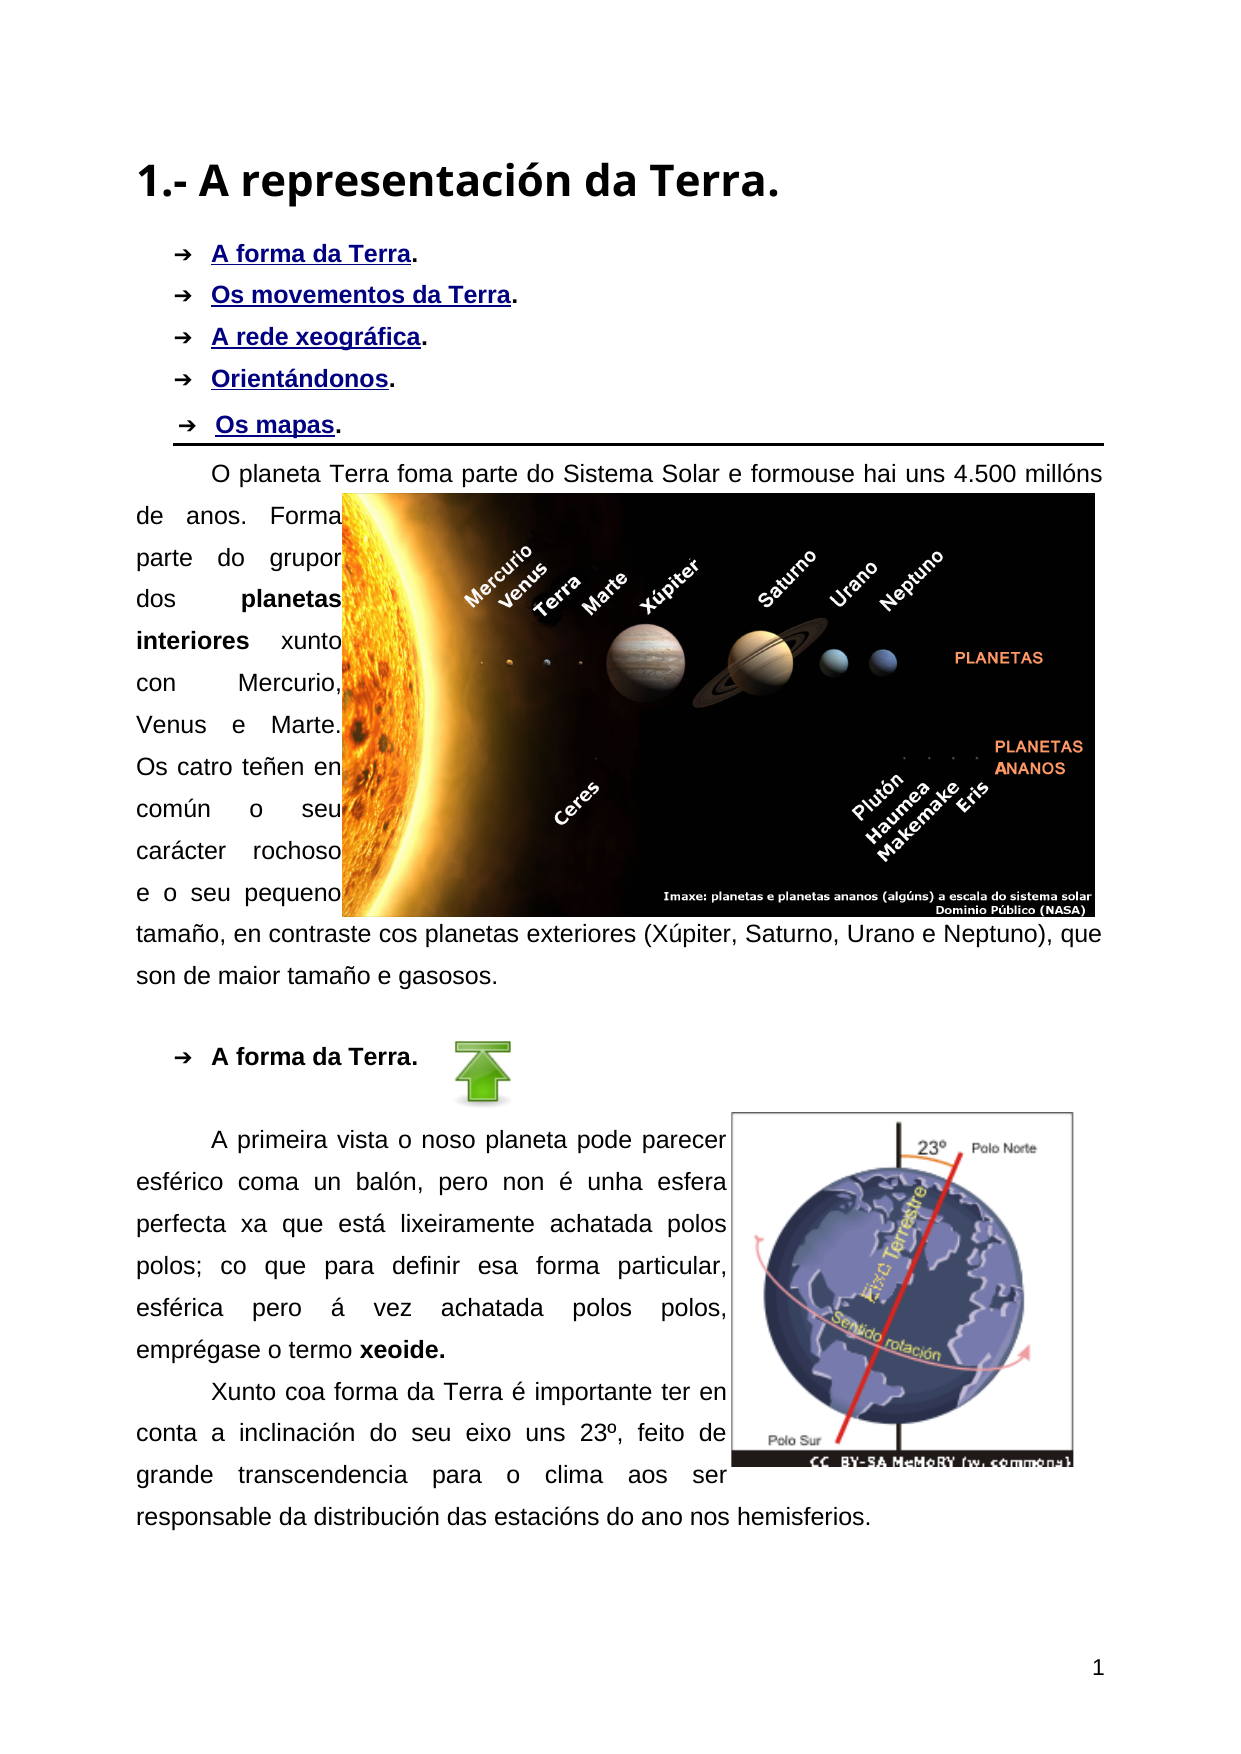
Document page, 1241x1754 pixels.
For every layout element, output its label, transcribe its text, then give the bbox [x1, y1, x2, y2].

text [1074, 1126, 1104, 1363]
text A primeira vista o noso planeta pode parecer esférico coma un balón, pero non é unha esfera perfecta xa que está lixeiramente achatada polos polos; co que para definir esa forma particular, esférica pero á vez achatada polos polos, emprégase o termo xeoide. [136, 1126, 731, 1363]
text Xunto coa forma da Terra é importante ter en conta a inclinación do seu eixo uns 23º, feito de grande transcendencia para o clima aos ser responsable da distribución das estacións do ano nos hemisferios. [136, 1377, 1104, 1531]
picture [731, 1112, 1074, 1467]
list A forma da Terra. [173, 239, 1104, 267]
list Os mapas. [173, 407, 1104, 443]
picture [446, 1040, 522, 1116]
list A forma da Terra. [173, 1042, 446, 1070]
list [522, 1042, 1104, 1070]
list A rede xeográfica. [173, 323, 1104, 351]
list Os movementos da Terra. [173, 281, 1104, 309]
list Orientándonos. [173, 365, 1104, 393]
picture [342, 493, 1095, 917]
text O planeta Terra foma parte do Sistema Solar e formouse hai uns 4.500 millóns de anos. Forma parte do grupor dos planetas interiores xunto con Mercurio, Venus e Marte. Os catro teñen en común o seu carácter rochoso e o seu pequeno tamaño, en contraste cos planetas exteriores (Xúpiter, Saturno, Urano e Neptuno), que son de maior tamaño e gasosos. [136, 459, 1104, 990]
title 1.- A representación da Terra. [136, 150, 1104, 209]
